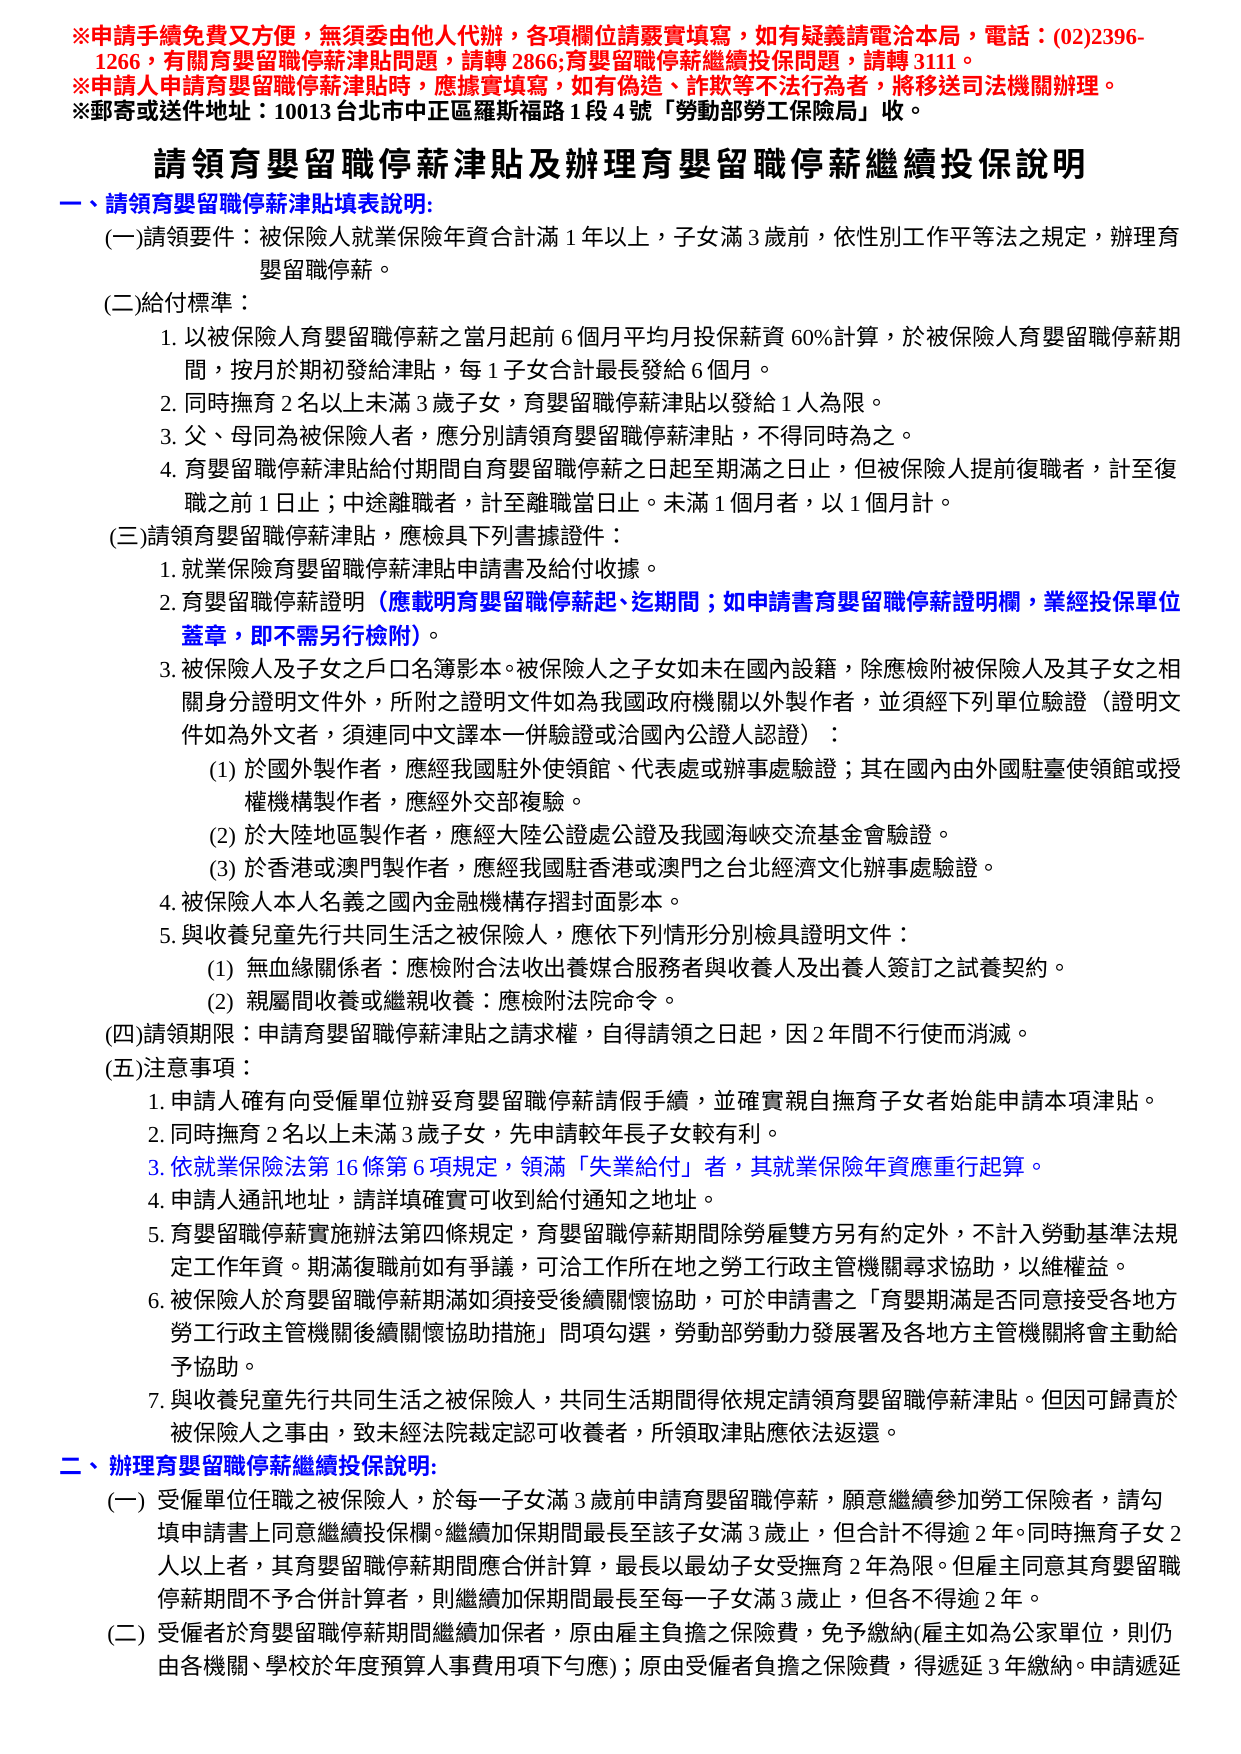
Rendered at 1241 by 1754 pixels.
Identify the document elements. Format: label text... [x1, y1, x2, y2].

list 辦理育嬰留職停薪繼續投保說明: [59, 1448, 1181, 1481]
text (三)請領育嬰留職停薪津貼，應檢具下列書據證件： [109, 518, 1181, 551]
list 申請人通訊地址，請詳填確實可收到給付通知之地址。 [148, 1182, 1181, 1216]
list 育嬰留職停薪津貼給付期間自育嬰留職停薪之日起至期滿之日止，但被保險人提前復職者，計至復職之前1日止；中途離職者，計至離職當日止。未滿1個月者，以1個月計。 [160, 451, 1181, 518]
list 受僱單位任職之被保險人，於每一子女滿3歲前申請育嬰留職停薪，願意繼續參加勞工保險者，請勾填申請書上同意繼續投保欄。繼續加保期間最長至該子女滿3歲止，但合計不得逾2年。同時撫育子女2人以上者，其育嬰留職停薪期間應合併計算，最長以最幼子女受撫育2年為限。但雇主同意其育嬰留職停薪期間不予合併計算者，則繼續加保期間最長至每一子女滿3歲止，但各不得逾2年。 [107, 1481, 1181, 1614]
text (五)注意事項： [59, 1049, 1181, 1083]
list 親屬間收養或繼親收養：應檢附法院命令。 [207, 983, 1181, 1016]
list 與收養兒童先行共同生活之被保險人，共同生活期間得依規定請領育嬰留職停薪津貼。但因可歸責於被保險人之事由，致未經法院裁定認可收養者，所領取津貼應依法返還。 [148, 1382, 1181, 1448]
list 申請人確有向受僱單位辦妥育嬰留職停薪請假手續，並確實親自撫育子女者始能申請本項津貼。 [148, 1083, 1181, 1116]
list 就業保險育嬰留職停薪津貼申請書及給付收據。 [159, 551, 1181, 584]
list 與收養兒童先行共同生活之被保險人，應依下列情形分別檢具證明文件： [159, 917, 1181, 950]
list 受僱者於育嬰留職停薪期間繼續加保者，原由雇主負擔之保險費，免予繳納(雇主如為公家單位，則仍由各機關、學校於年度預算人事費用項下勻應)；原由受僱者負擔之保險費，得遞延3年繳納。申請遞延 [107, 1614, 1181, 1681]
list 依就業保險法第16條第6項規定，領滿「失業給付」者，其就業保險年資應重行起算。 [148, 1149, 1181, 1182]
list 同時撫育2名以上未滿3歲子女，先申請較年長子女較有利。 [148, 1116, 1181, 1149]
text ※郵寄或送件地址：10013台北市中正區羅斯福路1段4號「勞動部勞工保險局」收。 [72, 100, 1149, 125]
list 父、母同為被保險人者，應分別請領育嬰留職停薪津貼，不得同時為之。 [160, 418, 1181, 451]
text ※申請人申請育嬰留職停薪津貼時，應據實填寫，如有偽造、詐欺等不法行為者，將移送司法機關辦理。 [72, 75, 1149, 100]
list 育嬰留職停薪證明（應載明育嬰留職停薪起、迄期間；如申請書育嬰留職停薪證明欄，業經投保單位蓋章，即不需另行檢附）。 [159, 584, 1181, 651]
list 於國外製作者，應經我國駐外使領館、代表處或辦事處驗證；其在國內由外國駐臺使領館或授權機構製作者，應經外交部複驗。 [209, 750, 1181, 817]
text (一)請領要件：被保險人就業保險年資合計滿1年以上，子女滿3歲前，依性別工作平等法之規定，辦理育嬰留職停薪。 [104, 219, 1181, 285]
list 被保險人於育嬰留職停薪期滿如須接受後續關懷協助，可於申請書之「育嬰期滿是否同意接受各地方勞工行政主管機關後續關懷協助措施」問項勾選，勞動部勞動力發展署及各地方主管機關將會主動給予協助。 [148, 1282, 1181, 1382]
text ※申請手續免費又方便，無須委由他人代辦，各項欄位請覈實填寫，如有疑義請電洽本局，電話：(02)2396-1266，有關育嬰留職停薪津貼問題，請轉2866;育嬰留職停薪繼續投保問題，請轉3111。 [72, 25, 1149, 75]
text (二)給付標準： [59, 285, 1181, 318]
list 育嬰留職停薪實施辦法第四條規定，育嬰留職停薪期間除勞雇雙方另有約定外，不計入勞動基準法規定工作年資。期滿復職前如有爭議，可洽工作所在地之勞工行政主管機關尋求協助，以維權益。 [148, 1216, 1181, 1282]
list 被保險人及子女之戶口名簿影本。被保險人之子女如未在國內設籍，除應檢附被保險人及其子女之相關身分證明文件外，所附之證明文件如為我國政府機關以外製作者，並須經下列單位驗證（證明文件如為外文者，須連同中文譯本一併驗證或洽國內公證人認證）： [159, 651, 1181, 750]
list 以被保險人育嬰留職停薪之當月起前6個月平均月投保薪資60%計算，於被保險人育嬰留職停薪期間，按月於期初發給津貼，每1子女合計最長發給6個月。 [160, 318, 1181, 385]
text 一、請領育嬰留職停薪津貼填表說明: [59, 186, 1181, 219]
list 於大陸地區製作者，應經大陸公證處公證及我國海峽交流基金會驗證。 [209, 817, 1181, 850]
text (四)請領期限：申請育嬰留職停薪津貼之請求權，自得請領之日起，因2年間不行使而消滅。 [59, 1016, 1181, 1049]
list 被保險人本人名義之國內金融機構存摺封面影本。 [159, 883, 1181, 917]
list 同時撫育2名以上未滿3歲子女，育嬰留職停薪津貼以發給1人為限。 [160, 385, 1181, 418]
text 請領育嬰留職停薪津貼及辦理育嬰留職停薪繼續投保說明 [59, 137, 1181, 186]
list 無血緣關係者：應檢附合法收出養媒合服務者與收養人及出養人簽訂之試養契約。 [207, 950, 1181, 983]
list 於香港或澳門製作者，應經我國駐香港或澳門之台北經濟文化辦事處驗證。 [209, 850, 1181, 883]
